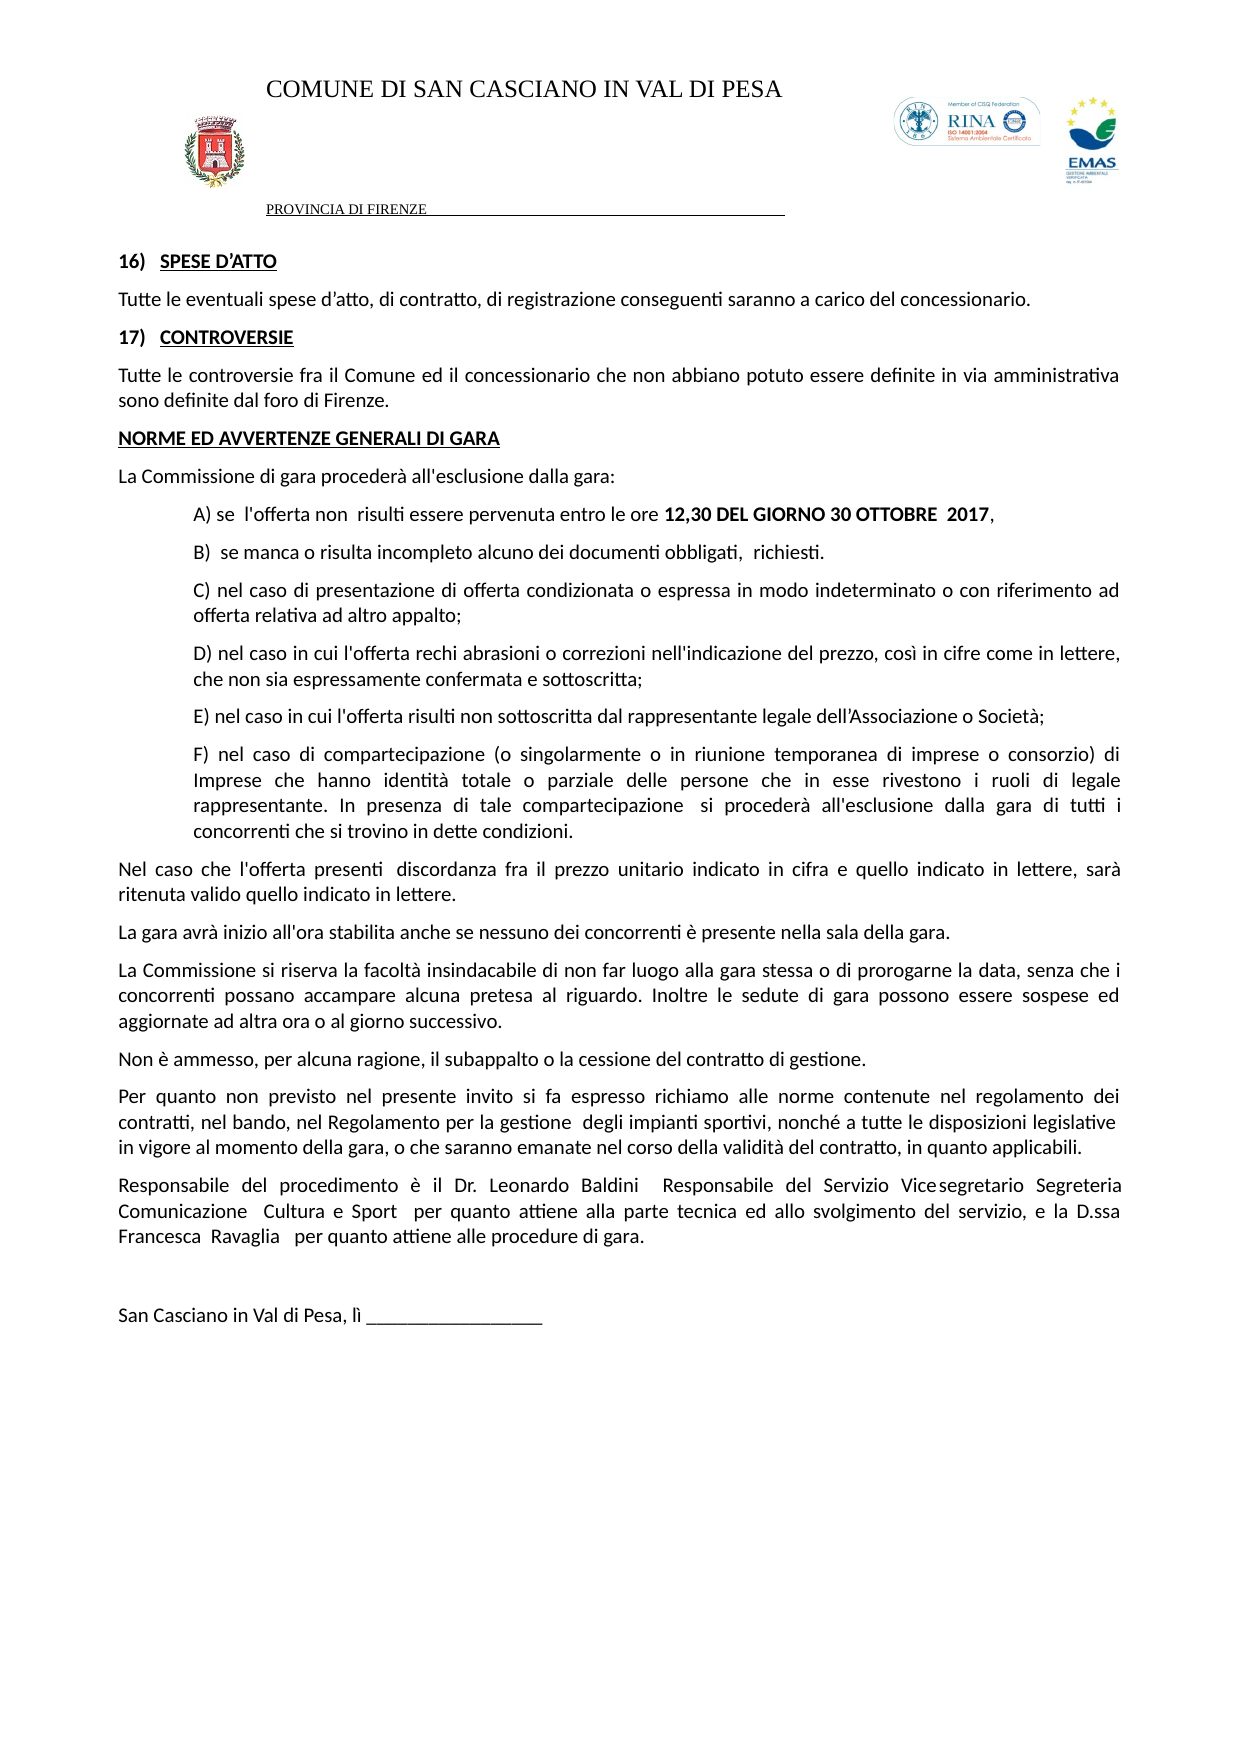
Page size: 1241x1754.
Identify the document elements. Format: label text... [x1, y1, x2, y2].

text La Commissione si riserva la facoltà insindacabile di non far luogo alla gara stessa o di prorogarne la data, senza che i concorrenti possano accampare alcuna pretesa al riguardo. Inoltre le sedute di gara possono essere sospese ed aggiornate ad altra ora o al giorno successivo. [118, 957, 1122, 1033]
text Responsabile del procedimento è il Dr. Leonardo Baldini Responsabile del Servizio Vicesegretario Segreteria Comunicazione Cultura e Sport per quanto attiene alla parte tecnica ed allo svolgimento del servizio, e la D.ssa Francesca Ravaglia per quanto attiene alle procedure di gara. [118, 1172, 1122, 1249]
text 16) SPESE D’ATTO [118, 248, 1122, 274]
text D) nel caso in cui l'offerta rechi abrasioni o correzioni nell'indicazione del prezzo, così in cifre come in lettere, che non sia espressamente confermata e sottoscritta; [193, 640, 1122, 691]
text F) nel caso di compartecipazione (o singolarmente o in riunione temporanea di imprese o consorzio) di Imprese che hanno identità totale o parziale delle persone che in esse rivestono i ruoli di legale rappresentante. In presenza di tale compartecipazione si procederà all'esclusione dalla gara di tutti i concorrenti che si trovino in dette condizioni. [193, 742, 1122, 843]
text Non è ammesso, per alcuna ragione, il subappalto o la cessione del contratto di gestione. [118, 1046, 1122, 1071]
text A) se l'offerta non risulti essere pervenuta entro le ore 12,30 DEL GIORNO 30 OTTOBRE 2017, [193, 501, 1122, 527]
text C) nel caso di presentazione di offerta condizionata o espressa in modo indeterminato o con riferimento ad offerta relativa ad altro appalto; [193, 577, 1122, 628]
text 17) CONTROVERSIE [118, 324, 1122, 349]
text La gara avrà inizio all'ora stabilita anche se nessuno dei concorrenti è presente nella sala della gara. [118, 919, 1122, 944]
text San Casciano in Val di Pesa, lì _________________ [118, 1302, 1122, 1328]
text Tutte le eventuali spese d’atto, di contratto, di registrazione conseguenti saranno a carico del concessionario. [118, 286, 1122, 312]
text Per quanto non previsto nel presente invito si fa espresso richiamo alle norme contenute nel regolamento dei contratti, nel bando, nel Regolamento per la gestione degli impianti sportivi, nonché a tutte le disposizioni legislative in vigore al momento della gara, o che saranno emanate nel corso della validità del contratto, in quanto applicabili. [118, 1084, 1122, 1160]
text La Commissione di gara procederà all'esclusione dalla gara: [118, 463, 1122, 489]
text Nel caso che l'offerta presenti discordanza fra il prezzo unitario indicato in cifra e quello indicato in lettere, sarà ritenuta valido quello indicato in lettere. [118, 856, 1122, 907]
text E) nel caso in cui l'offerta risulti non sottoscritta dal rappresentante legale dell’Associazione o Società; [193, 704, 1122, 729]
text NORME ED AVVERTENZE GENERALI DI GARA [118, 425, 1122, 451]
text Tutte le controversie fra il Comune ed il concessionario che non abbiano potuto essere definite in via amministrativa sono definite dal foro di Firenze. [118, 362, 1122, 413]
text B) se manca o risulta incompleto alcuno dei documenti obbligati, richiesti. [193, 539, 1122, 564]
